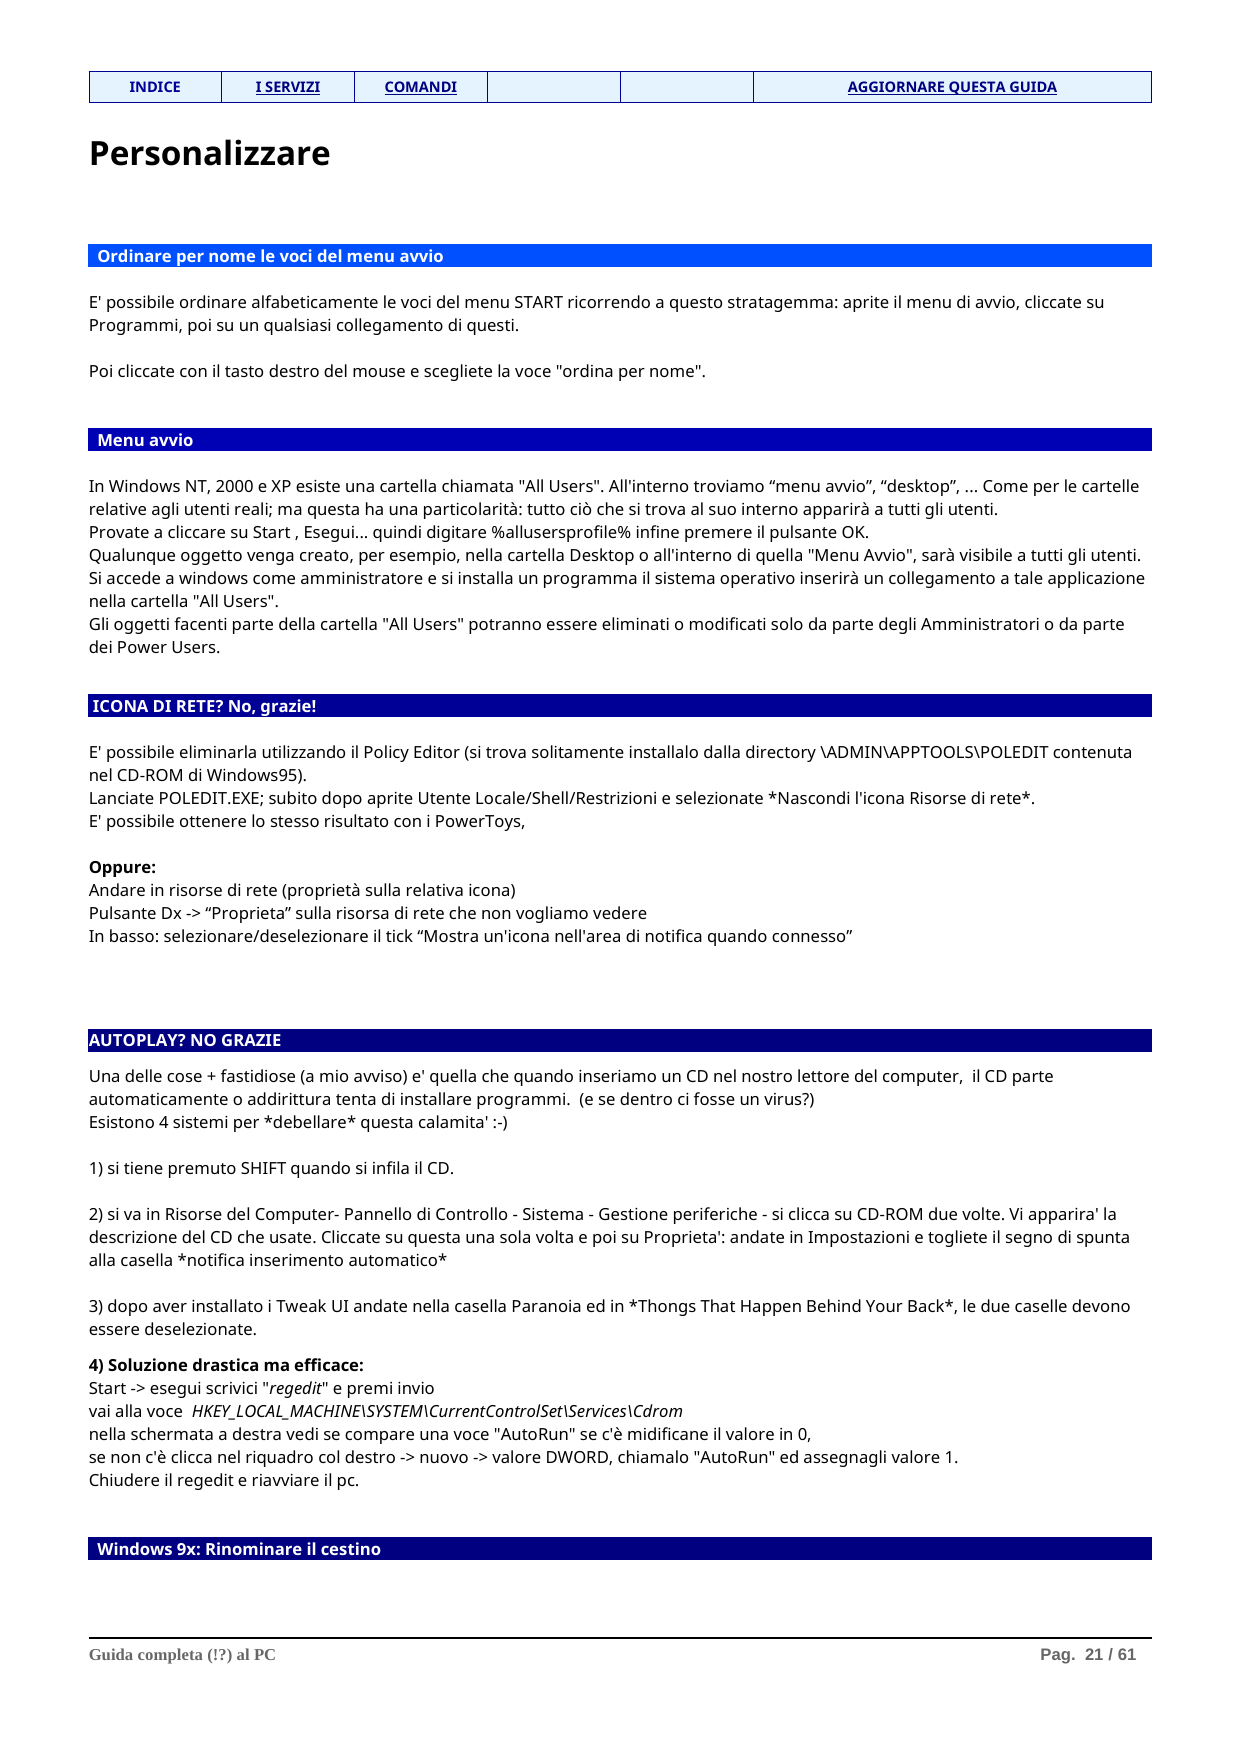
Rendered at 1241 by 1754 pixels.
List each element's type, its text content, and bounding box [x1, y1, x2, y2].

text Andare in risorse di rete (proprietà sulla relativa icona) [88, 878, 1152, 901]
text Gli oggetti facenti parte della cartella "All Users" potranno essere eliminati o modificati solo da parte degli Amministratori o da parte dei Power Users. [88, 612, 1152, 658]
text Start -> esegui scrivici "regedit" e premi invio vai alla voce HKEY_LOCAL_MACHINE\SYSTEM\CurrentControlSet\Services\Cdrom nella schermata a destra vedi se compare una voce "AutoRun" se c'è midificane il valore in 0, se non c'è clicca nel riquadro col destro -> nuovo -> valore DWORD, chiamalo "AutoRun" ed assegnagli valore 1. Chiudere il regedit e riavviare il pc. [88, 1376, 1152, 1491]
text 4) Soluzione drastica ma efficace: [88, 1353, 1152, 1376]
text E' possibile eliminarla utilizzando il Policy Editor (si trova solitamente installalo dalla directory \ADMIN\APPTOOLS\POLEDIT contenuta nel CD-ROM di Windows95). Lanciate POLEDIT.EXE; subito dopo aprite Utente Locale/Shell/Restrizioni e selezionate *Nascondi l'icona Risorse di rete*. E' possibile ottenere lo stesso risultato con i PowerToys, [88, 717, 1152, 832]
text AUTOPLAY? NO GRAZIE [88, 1029, 1152, 1052]
text Windows 9x: Rinominare il cestino [88, 1537, 1152, 1560]
text Qualunque oggetto venga creato, per esempio, nella cartella Desktop o all'interno di quella "Menu Avvio", sarà visibile a tutti gli utenti. Si accede a windows come amministratore e si installa un programma il sistema operativo inserirà un collegamento a tale applicazione nella cartella "All Users". [88, 543, 1152, 612]
text In Windows NT, 2000 e XP esiste una cartella chiamata "All Users". All'interno troviamo “menu avvio”, “desktop”, ... Come per le cartelle relative agli utenti reali; ma questa ha una particolarità: tutto ciò che si trova al suo interno apparirà a tutti gli utenti. [88, 451, 1152, 520]
text Provate a cliccare su Start , Esegui... quindi digitare %allusersprofile% infine premere il pulsante OK. [88, 520, 1152, 543]
text In basso: selezionare/deselezionare il tick “Mostra un'icona nell'area di notifica quando connesso” [88, 924, 1152, 947]
text Personalizzare [88, 130, 1152, 175]
text Ordinare per nome le voci del menu avvio [88, 244, 1152, 267]
text Una delle cose + fastidiose (a mio avviso) e' quella che quando inseriamo un CD nel nostro lettore del computer, il CD parte automaticamente o addirittura tenta di installare programmi. (e se dentro ci fosse un virus?) Esistono 4 sistemi per *debellare* questa calamita' :-) 1) si tiene premuto SHIFT quando si infila il CD. 2) si va in Risorse del Computer- Pannello di Controllo - Sistema - Gestione periferiche - si clicca su CD-ROM due volte. Vi apparira' la descrizione del CD che usate. Cliccate su questa una sola volta e poi su Proprieta': andate in Impostazioni e togliete il segno di spunta alla casella *notifica inserimento automatico* 3) dopo aver installato i Tweak UI andate nella casella Paranoia ed in *Thongs That Happen Behind Your Back*, le due caselle devono essere deselezionate. [88, 1064, 1152, 1341]
text Oppure: [88, 855, 1152, 878]
text Pulsante Dx -> “Proprieta” sulla risorsa di rete che non vogliamo vedere [88, 901, 1152, 924]
text Menu avvio [88, 428, 1152, 451]
text ICONA DI RETE? No, grazie! [88, 694, 1152, 717]
text E' possibile ordinare alfabeticamente le voci del menu START ricorrendo a questo stratagemma: aprite il menu di avvio, cliccate su Programmi, poi su un qualsiasi collegamento di questi. Poi cliccate con il tasto destro del mouse e scegliete la voce "ordina per nome". [88, 267, 1152, 382]
